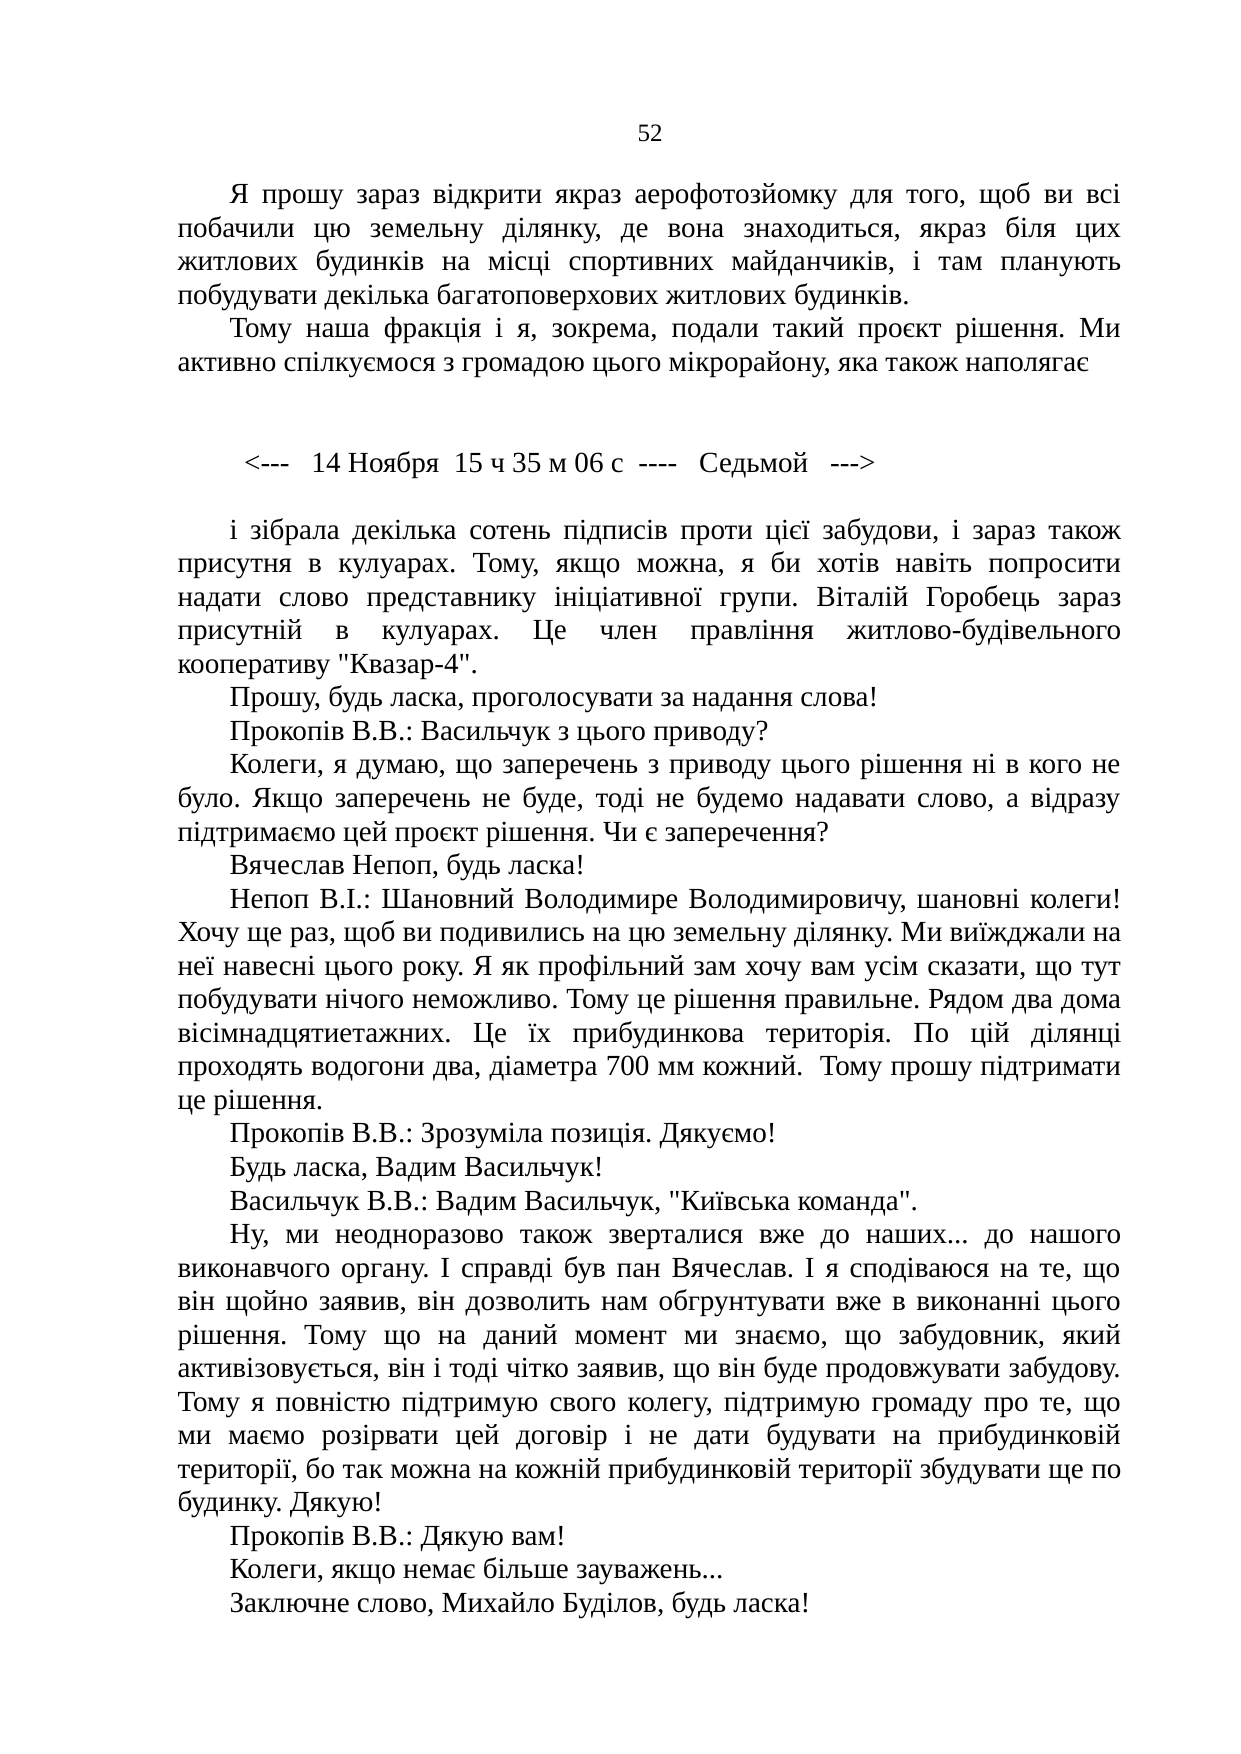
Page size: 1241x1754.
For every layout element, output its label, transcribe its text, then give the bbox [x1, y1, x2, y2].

text Колеги, я думаю, що заперечень з приводу цього рішення ні в кого не було. Якщо заперечень не буде, тоді не будемо надавати слово, а відразу підтримаємо цей проєкт рішення. Чи є заперечення? [177, 747, 1122, 847]
text <--- 14 Ноября 15 ч 35 м 06 с ---- Седьмой ---> [177, 445, 1122, 478]
text Тому наша фракція і я, зокрема, подали такий проєкт рішення. Ми активно спілкуємося з громадою цього мікрорайону, яка також наполягає [177, 311, 1122, 378]
text Прокопів В.В.: Васильчук з цього приводу? [177, 713, 1122, 747]
text Я прошу зараз відкрити якраз аерофотозйомку для того, щоб ви всі побачили цю земельну ділянку, де вона знаходиться, якраз біля цих житлових будинків на місці спортивних майданчиків, і там планують побудувати декілька багатоповерхових житлових будинків. [177, 176, 1122, 311]
text Васильчук В.В.: Вадим Васильчук, "Київська команда". [177, 1183, 1122, 1216]
text Прокопів В.В.: Зрозуміла позиція. Дякуємо! [177, 1116, 1122, 1149]
text Прокопів В.В.: Дякую вам! [177, 1518, 1122, 1552]
text Непоп В.І.: Шановний Володимире Володимировичу, шановні колеги! Хочу ще раз, щоб ви подивились на цю земельну ділянку. Ми виїжджали на неї навесні цього року. Я як профільний зам хочу вам усім сказати, що тут побудувати нічого неможливо. Тому це рішення правильне. Рядом два дома вісімнадцятиетажних. Це їх прибудинкова територія. По цій ділянці проходять водогони два, діаметра 700 мм кожний. Тому прошу підтримати це рішення. [177, 881, 1122, 1116]
text Ну, ми неодноразово також зверталися вже до наших... до нашого виконавчого органу. І справді був пан Вячеслав. І я сподіваюся на те, що він щойно заявив, він дозволить нам обгрунтувати вже в виконанні цього рішення. Тому що на даний момент ми знаємо, що забудовник, який активізовується, він і тоді чітко заявив, що він буде продовжувати забудову. Тому я повністю підтримую свого колегу, підтримую громаду про те, що ми маємо розірвати цей договір і не дати будувати на прибудинковій території, бо так можна на кожній прибудинковій території збудувати ще по будинку. Дякую! [177, 1216, 1122, 1518]
text і зібрала декілька сотень підписів проти цієї забудови, і зараз також присутня в кулуарах. Тому, якщо можна, я би хотів навіть попросити надати слово представнику ініціативної групи. Віталій Горобець зараз присутній в кулуарах. Це член правління житлово-будівельного кооперативу "Квазар-4". [177, 512, 1122, 679]
text Заключне слово, Михайло Буділов, будь ласка! [177, 1585, 1122, 1619]
text Будь ласка, Вадим Васильчук! [177, 1149, 1122, 1183]
text Вячеслав Непоп, будь ласка! [177, 847, 1122, 881]
text Прошу, будь ласка, проголосувати за надання слова! [177, 679, 1122, 713]
text Колеги, якщо немає більше зауважень... [177, 1552, 1122, 1585]
